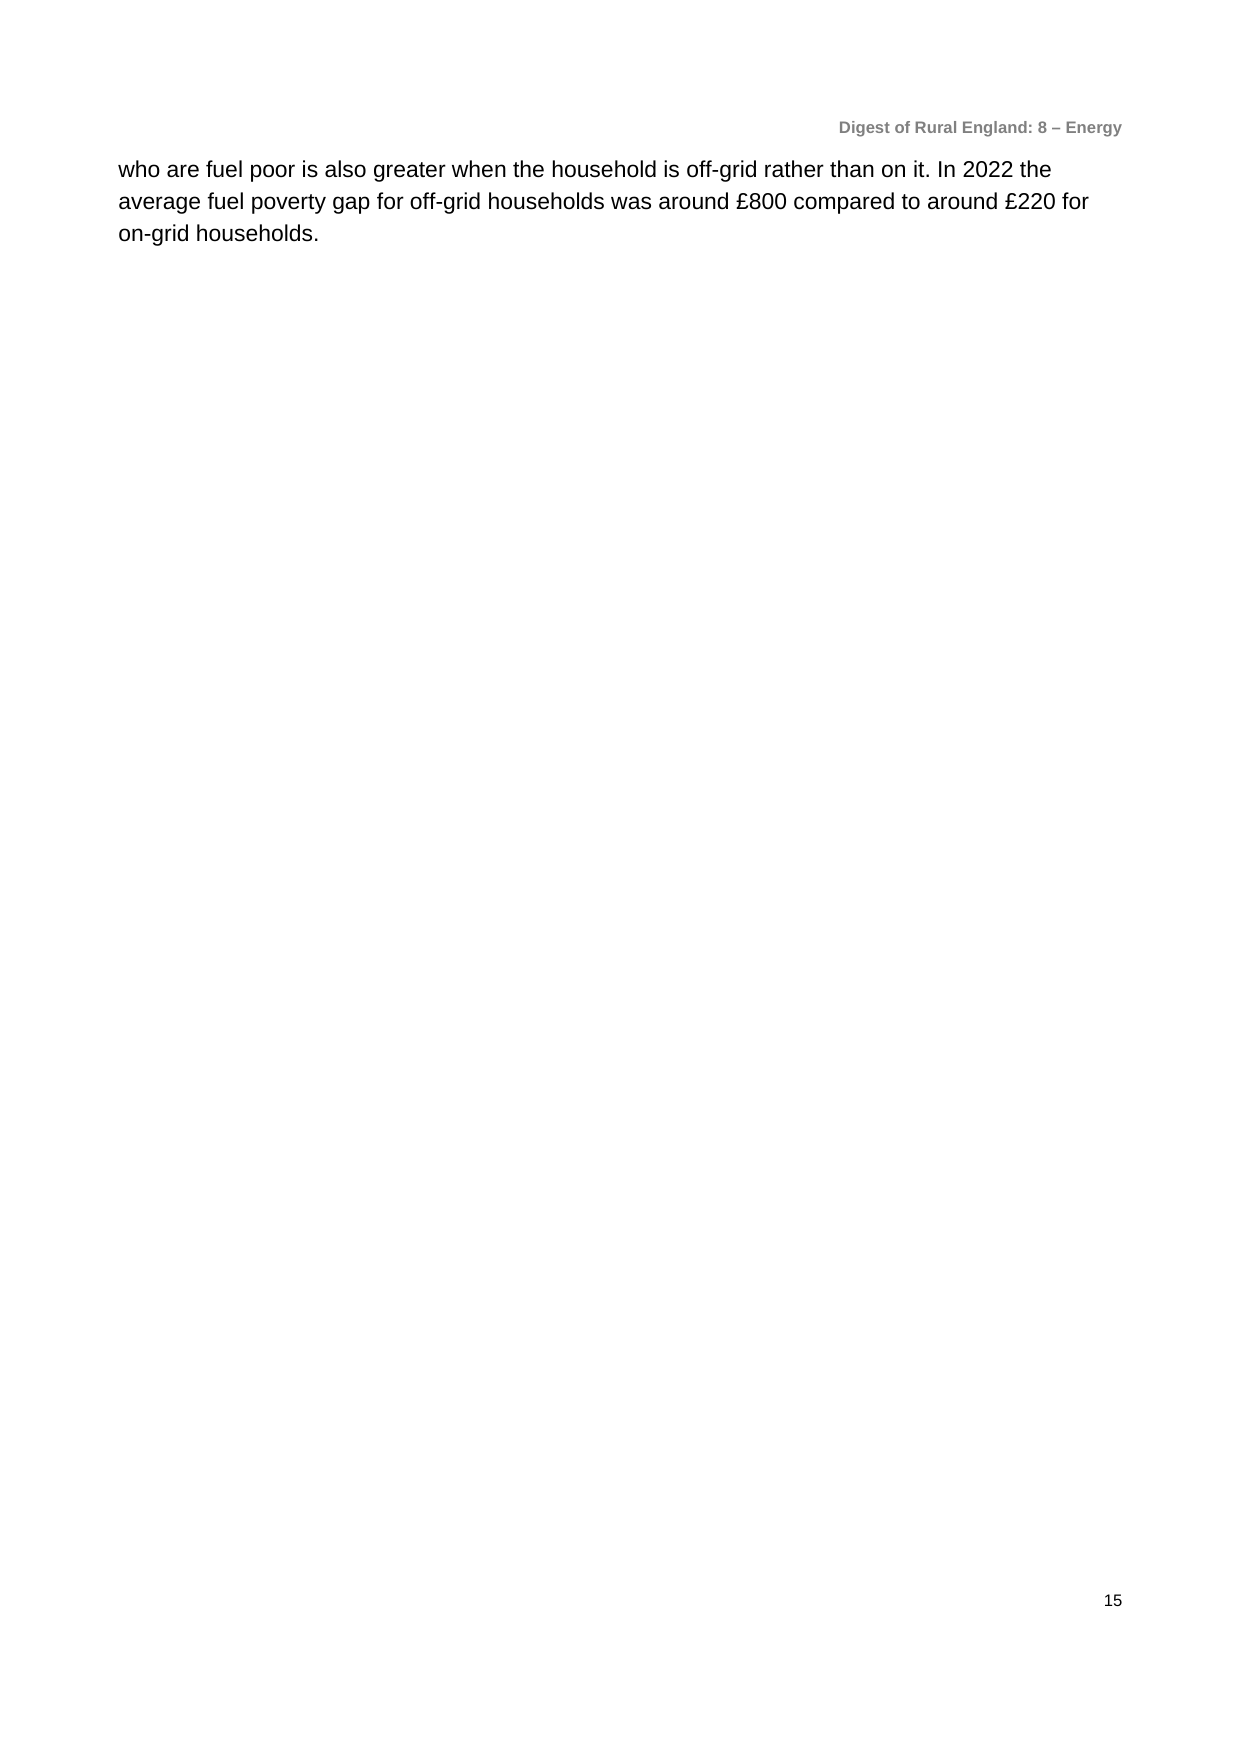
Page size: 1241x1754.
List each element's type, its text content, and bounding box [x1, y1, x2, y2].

text who are fuel poor is also greater when the household is off-grid rather than on it. In 2022 the average fuel poverty gap for off-grid households was around £800 compared to around £220 for on-grid households. [118, 156, 1122, 246]
